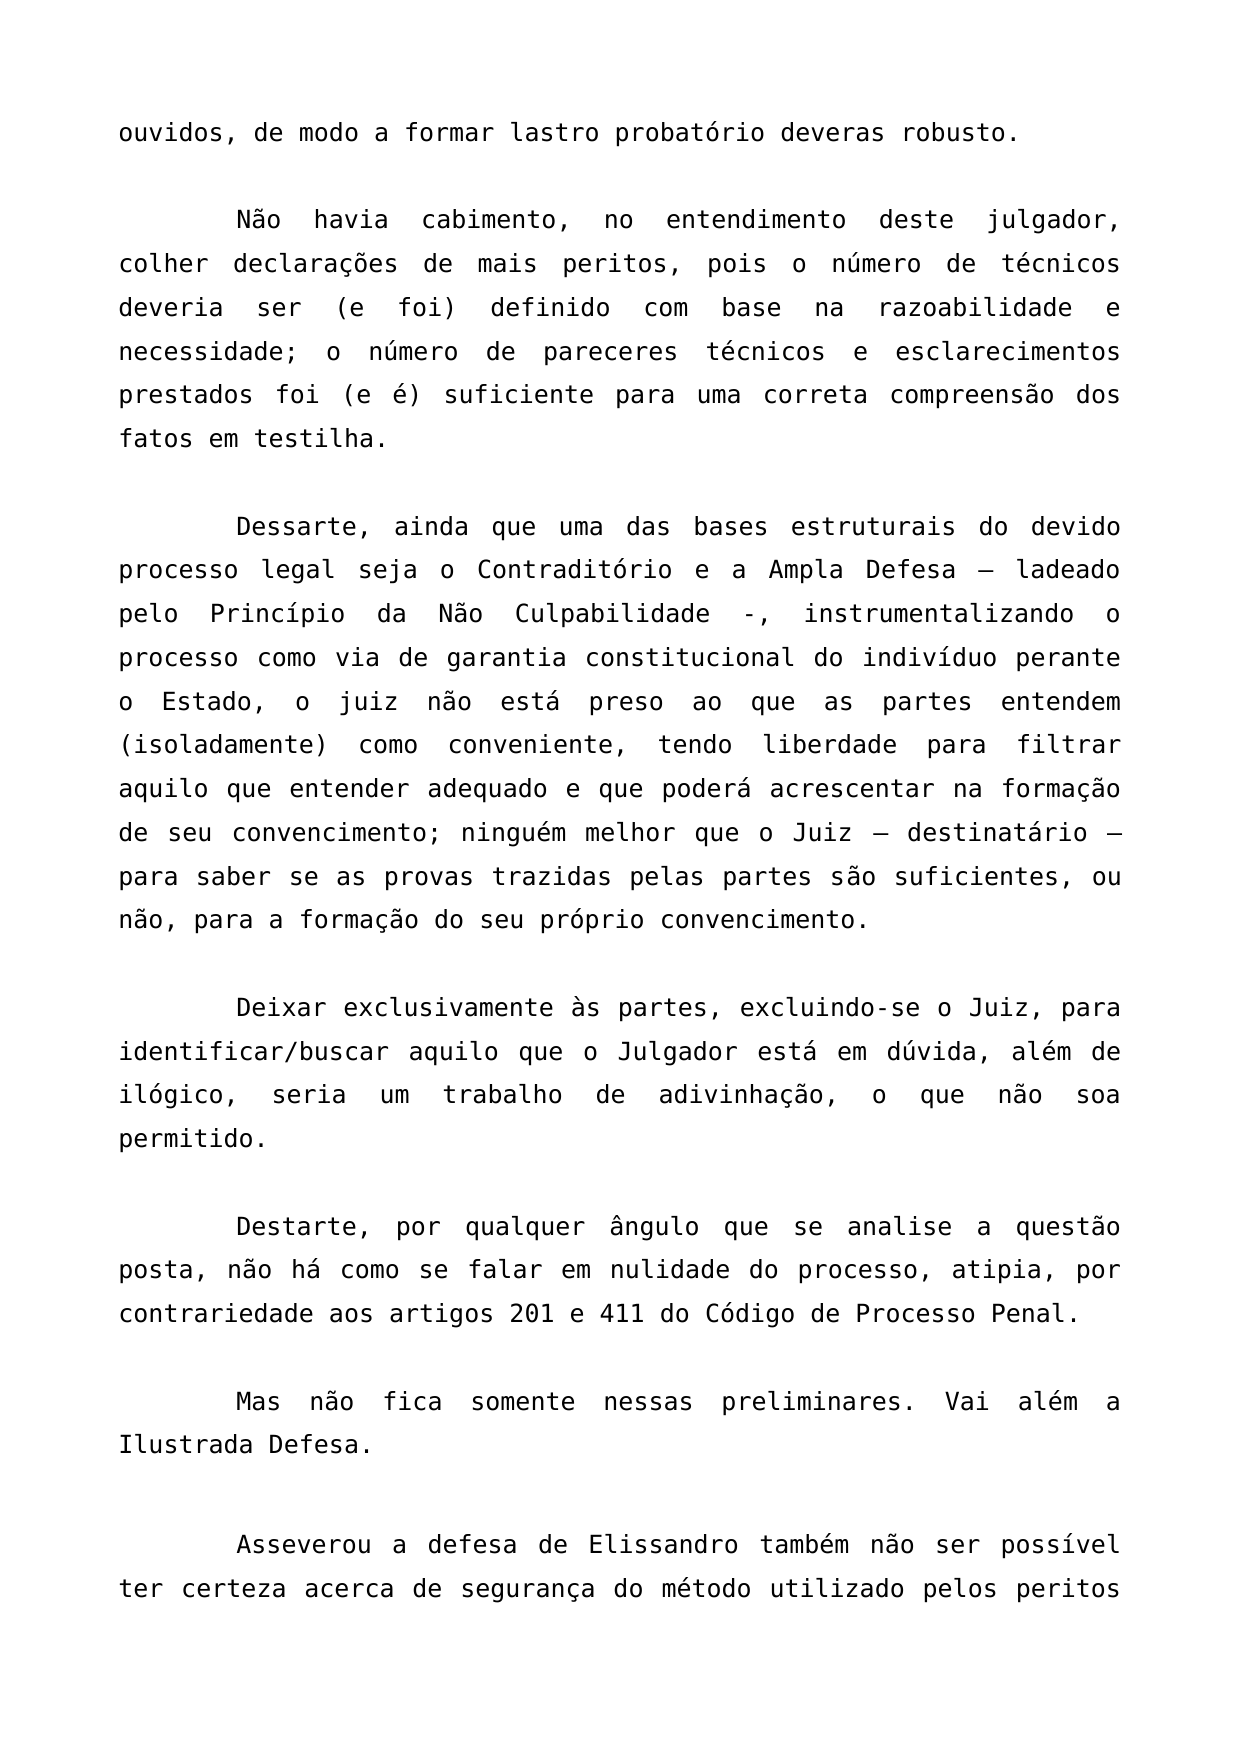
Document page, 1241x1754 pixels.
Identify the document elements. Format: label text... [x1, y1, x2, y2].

text Não havia cabimento, no entendimento deste julgador, colher declarações de mais peritos, pois o número de técnicos deveria ser (e foi) definido com base na razoabilidade e necessidade; o número de pareceres técnicos e esclarecimentos prestados foi (e é) suficiente para uma correta compreensão dos fatos em testilha. [118, 206, 1122, 453]
text Destarte, por qualquer ângulo que se analise a questão posta, não há como se falar em nulidade do processo, atipia, por contrariedade aos artigos 201 e 411 do Código de Processo Penal. [118, 1212, 1122, 1328]
text Deixar exclusivamente às partes, excluindo-se o Juiz, para identificar/buscar aquilo que o Julgador está em dúvida, além de ilógico, seria um trabalho de adivinhação, o que não soa permitido. [118, 993, 1122, 1153]
text Mas não fica somente nessas preliminares. Vai além a Ilustrada Defesa. [118, 1387, 1122, 1460]
text Dessarte, ainda que uma das bases estruturais do devido processo legal seja o Contraditório e a Ampla Defesa – ladeado pelo Princípio da Não Culpabilidade -, instrumentalizando o processo como via de garantia constitucional do indivíduo perante o Estado, o juiz não está preso ao que as partes entendem (isoladamente) como conveniente, tendo liberdade para filtrar aquilo que entender adequado e que poderá acrescentar na formação de seu convencimento; ninguém melhor que o Juiz – destinatário – para saber se as provas trazidas pelas partes são suficientes, ou não, para a formação do seu próprio convencimento. [118, 512, 1122, 935]
text ouvidos, de modo a formar lastro probatório deveras robusto. [118, 118, 1122, 147]
text Asseverou a defesa de Elissandro também não ser possível ter certeza acerca de segurança do método utilizado pelos peritos [118, 1531, 1122, 1603]
